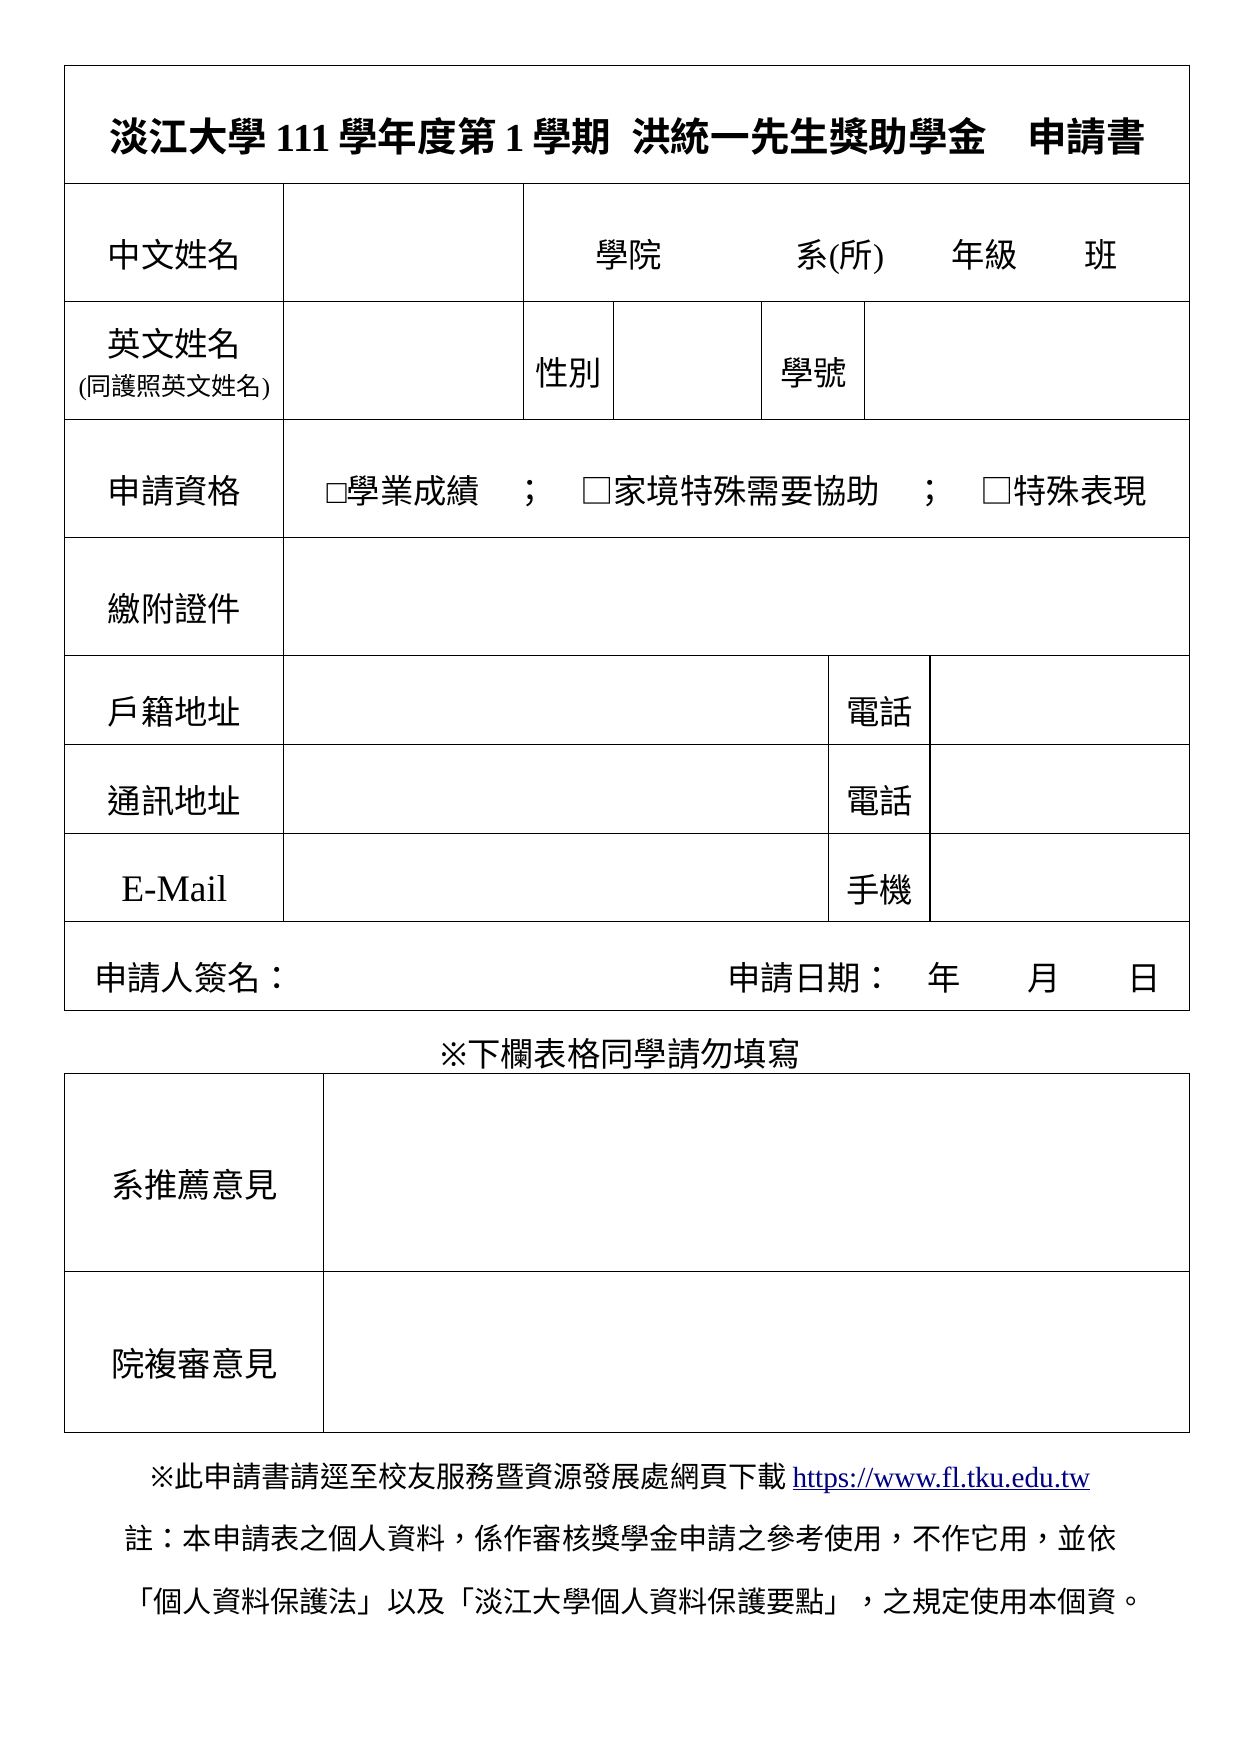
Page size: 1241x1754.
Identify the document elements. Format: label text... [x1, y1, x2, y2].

table_cell 繳附證件 [65, 538, 283, 655]
table_cell 申請資格 [65, 420, 283, 537]
table_cell 院複審意見 [65, 1272, 323, 1432]
table_cell [931, 656, 1189, 744]
table_cell 電話 [829, 656, 929, 744]
table_cell [284, 656, 828, 744]
table_header [324, 1074, 1189, 1271]
table_cell 學院 系(所) 年級 班 [524, 184, 1189, 301]
table_cell [324, 1272, 1189, 1432]
table_header 淡江大學111學年度第1學期 洪統一先生獎助學金 申請書 [65, 66, 1189, 183]
text 註：本申請表之個人資料，係作審核獎學金申請之參考使用，不作它用，並依「個人資料保護法」以及「淡江大學個人資料保護要點」，之規定使用本個資。 [118, 1495, 1122, 1620]
table_cell [284, 184, 523, 301]
table_header 系推薦意見 [65, 1074, 323, 1271]
table_cell [284, 834, 828, 921]
table_cell 中文姓名 [65, 184, 283, 301]
table_cell 申請人簽名： 申請日期： 年 月 日 [65, 922, 1189, 1010]
table_cell 英文姓名 (同護照英文姓名) [65, 302, 283, 419]
text ※此申請書請逕至校友服務暨資源發展處網頁下載https://www.fl.tku.edu.tw [118, 1433, 1122, 1495]
table_cell 通訊地址 [65, 745, 283, 832]
table_cell [284, 745, 828, 832]
table_cell 手機 [829, 834, 929, 921]
table_cell 性別 [524, 302, 613, 419]
table_cell [931, 745, 1189, 832]
text ※下欄表格同學請勿填寫 [118, 1011, 1122, 1073]
table_cell [865, 302, 1189, 419]
table_cell □學業成績 ； □家境特殊需要協助 ； □特殊表現 [284, 420, 1189, 537]
table_cell 學號 [762, 302, 864, 419]
table_cell [931, 834, 1189, 921]
table_cell [614, 302, 761, 419]
table_cell 電話 [829, 745, 929, 832]
table_cell [284, 302, 523, 419]
table_cell 戶籍地址 [65, 656, 283, 744]
table_cell E-Mail [65, 834, 283, 921]
table_cell [284, 538, 1189, 655]
